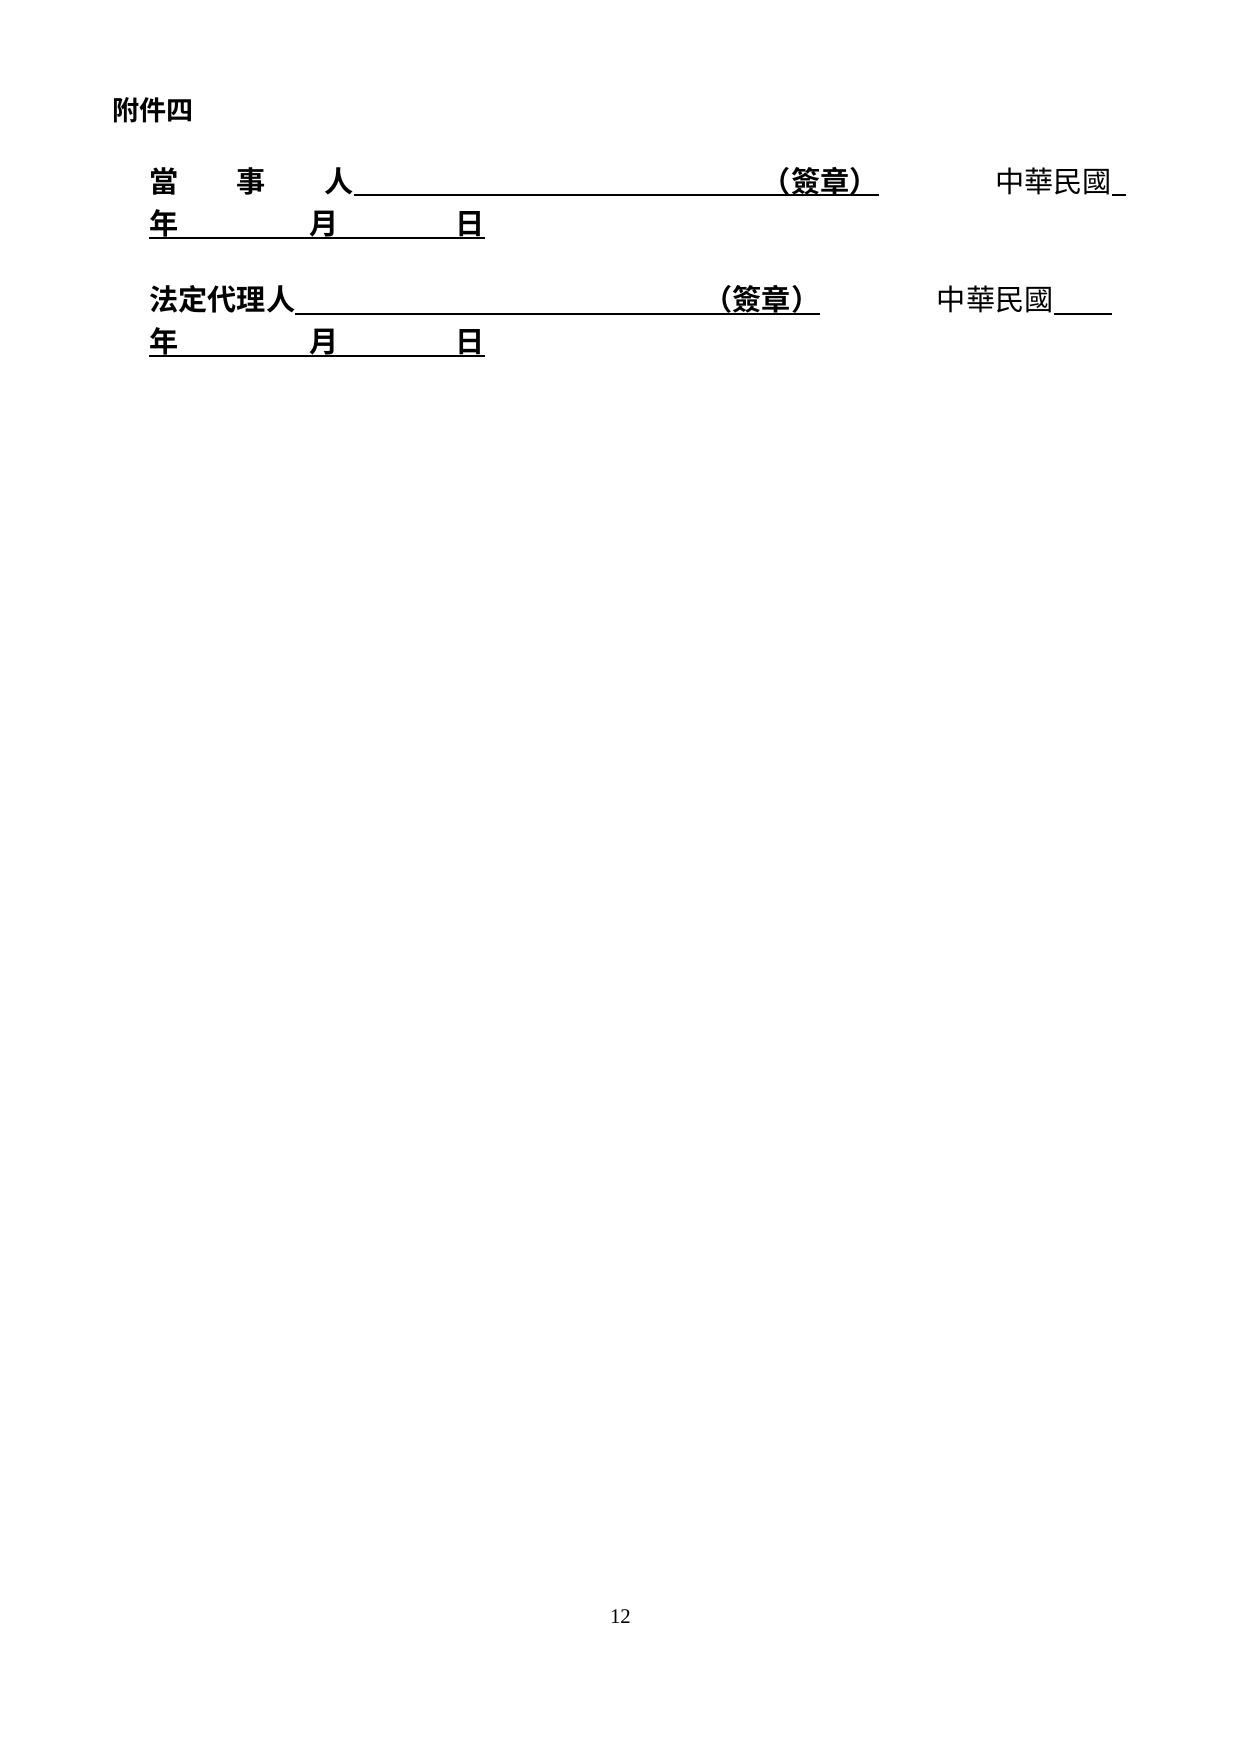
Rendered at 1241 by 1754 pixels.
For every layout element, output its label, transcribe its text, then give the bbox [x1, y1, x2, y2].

text 法定代理人 （簽章） 中華民國 年 月 日 [149, 276, 1126, 361]
text 當 事 人 （簽章） 中華民國 年 月 日 [149, 158, 1131, 243]
